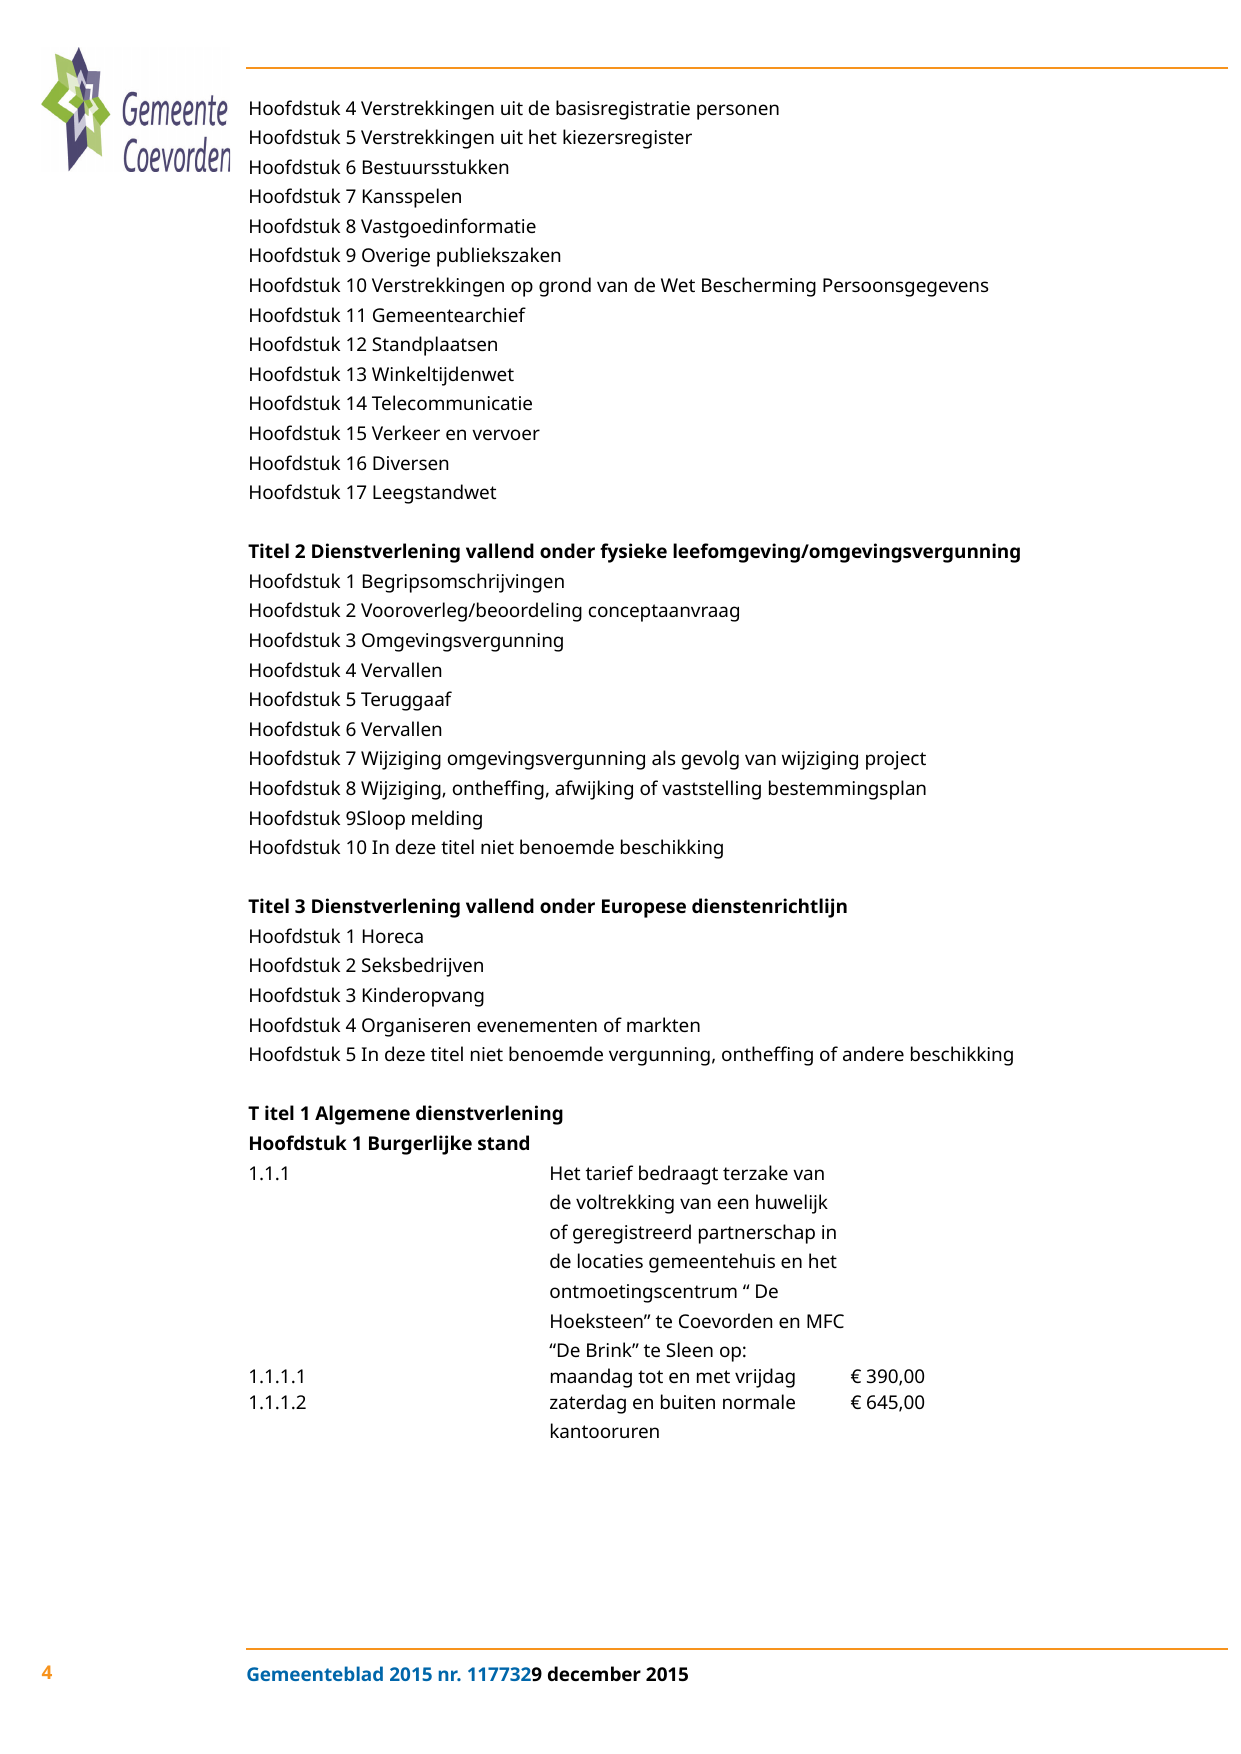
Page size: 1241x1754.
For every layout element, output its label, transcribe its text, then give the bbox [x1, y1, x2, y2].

text Hoofdstuk 12 Standplaatsen [248, 331, 1152, 357]
text Hoofdstuk 5 In deze titel niet benoemde vergunning, ontheffing of andere beschikking [248, 1041, 1152, 1067]
text Hoofdstuk 2 Seksbedrijven [248, 953, 1152, 978]
text Titel 3 Dienstverlening vallend onder Europese dienstenrichtlijn [248, 893, 1152, 919]
text Hoofdstuk 2 Vooroverleg/beoordeling conceptaanvraag [248, 598, 1152, 623]
text Hoofdstuk 10 Verstrekkingen op grond van de Wet Bescherming Persoonsgegevens [248, 272, 1152, 298]
text Titel 2 Dienstverlening vallend onder fysieke leefomgeving/omgevingsvergunning [248, 538, 1152, 564]
table_cell zaterdag en buiten normale kantooruren [549, 1389, 850, 1444]
text Hoofdstuk 8 Vastgoedinformatie [248, 213, 1152, 239]
text Hoofdstuk 5 Verstrekkingen uit het kiezersregister [248, 124, 1152, 150]
text Hoofdstuk 1 Burgerlijke stand [248, 1130, 1152, 1156]
table_cell 1.1.1.1 [248, 1363, 549, 1389]
text Hoofdstuk 10 In deze titel niet benoemde beschikking [248, 834, 1152, 860]
text Hoofdstuk 3 Omgevingsvergunning [248, 627, 1152, 653]
text Hoofdstuk 3 Kinderopvang [248, 982, 1152, 1008]
text Hoofdstuk 4 Verstrekkingen uit de basisregistratie personen [248, 95, 1152, 121]
text Hoofdstuk 1 Begripsomschrijvingen [248, 568, 1152, 594]
text Hoofdstuk 4 Organiseren evenementen of markten [248, 1012, 1152, 1038]
table_cell € 645,00 [850, 1389, 1152, 1444]
text Hoofdstuk 7 Kansspelen [248, 183, 1152, 209]
text Hoofdstuk 9Sloop melding [248, 805, 1152, 831]
text Hoofdstuk 6 Vervallen [248, 716, 1152, 742]
text T itel 1 Algemene dienstverlening [248, 1101, 1152, 1126]
text Hoofdstuk 8 Wijziging, ontheffing, afwijking of vaststelling bestemmingsplan [248, 775, 1152, 801]
table_cell 1.1.1.2 [248, 1389, 549, 1444]
text Hoofdstuk 13 Winkeltijdenwet [248, 361, 1152, 387]
table_header Het tarief bedraagt terzake van de voltrekking van een huwelijk of geregistreerd partnerschap in de locaties gemeentehuis en het ontmoetingscentrum “ De Hoeksteen” te Coevorden en MFC “De Brink” te Sleen op: [549, 1160, 850, 1363]
table_header 1.1.1 [248, 1160, 549, 1363]
text Hoofdstuk 6 Bestuursstukken [248, 154, 1152, 180]
text Hoofdstuk 1 Horeca [248, 923, 1152, 949]
text Hoofdstuk 5 Teruggaaf [248, 686, 1152, 712]
text Hoofdstuk 17 Leegstandwet [248, 479, 1152, 505]
table_header [850, 1160, 1152, 1363]
text Hoofdstuk 16 Diversen [248, 450, 1152, 476]
text Hoofdstuk 9 Overige publiekszaken [248, 243, 1152, 268]
text Hoofdstuk 14 Telecommunicatie [248, 391, 1152, 416]
text Hoofdstuk 7 Wijziging omgevingsvergunning als gevolg van wijziging project [248, 746, 1152, 771]
text Hoofdstuk 11 Gemeentearchief [248, 302, 1152, 328]
picture [41, 47, 231, 172]
text Hoofdstuk 4 Vervallen [248, 657, 1152, 683]
table_cell € 390,00 [850, 1363, 1152, 1389]
table_cell maandag tot en met vrijdag [549, 1363, 850, 1389]
text Hoofdstuk 15 Verkeer en vervoer [248, 420, 1152, 446]
